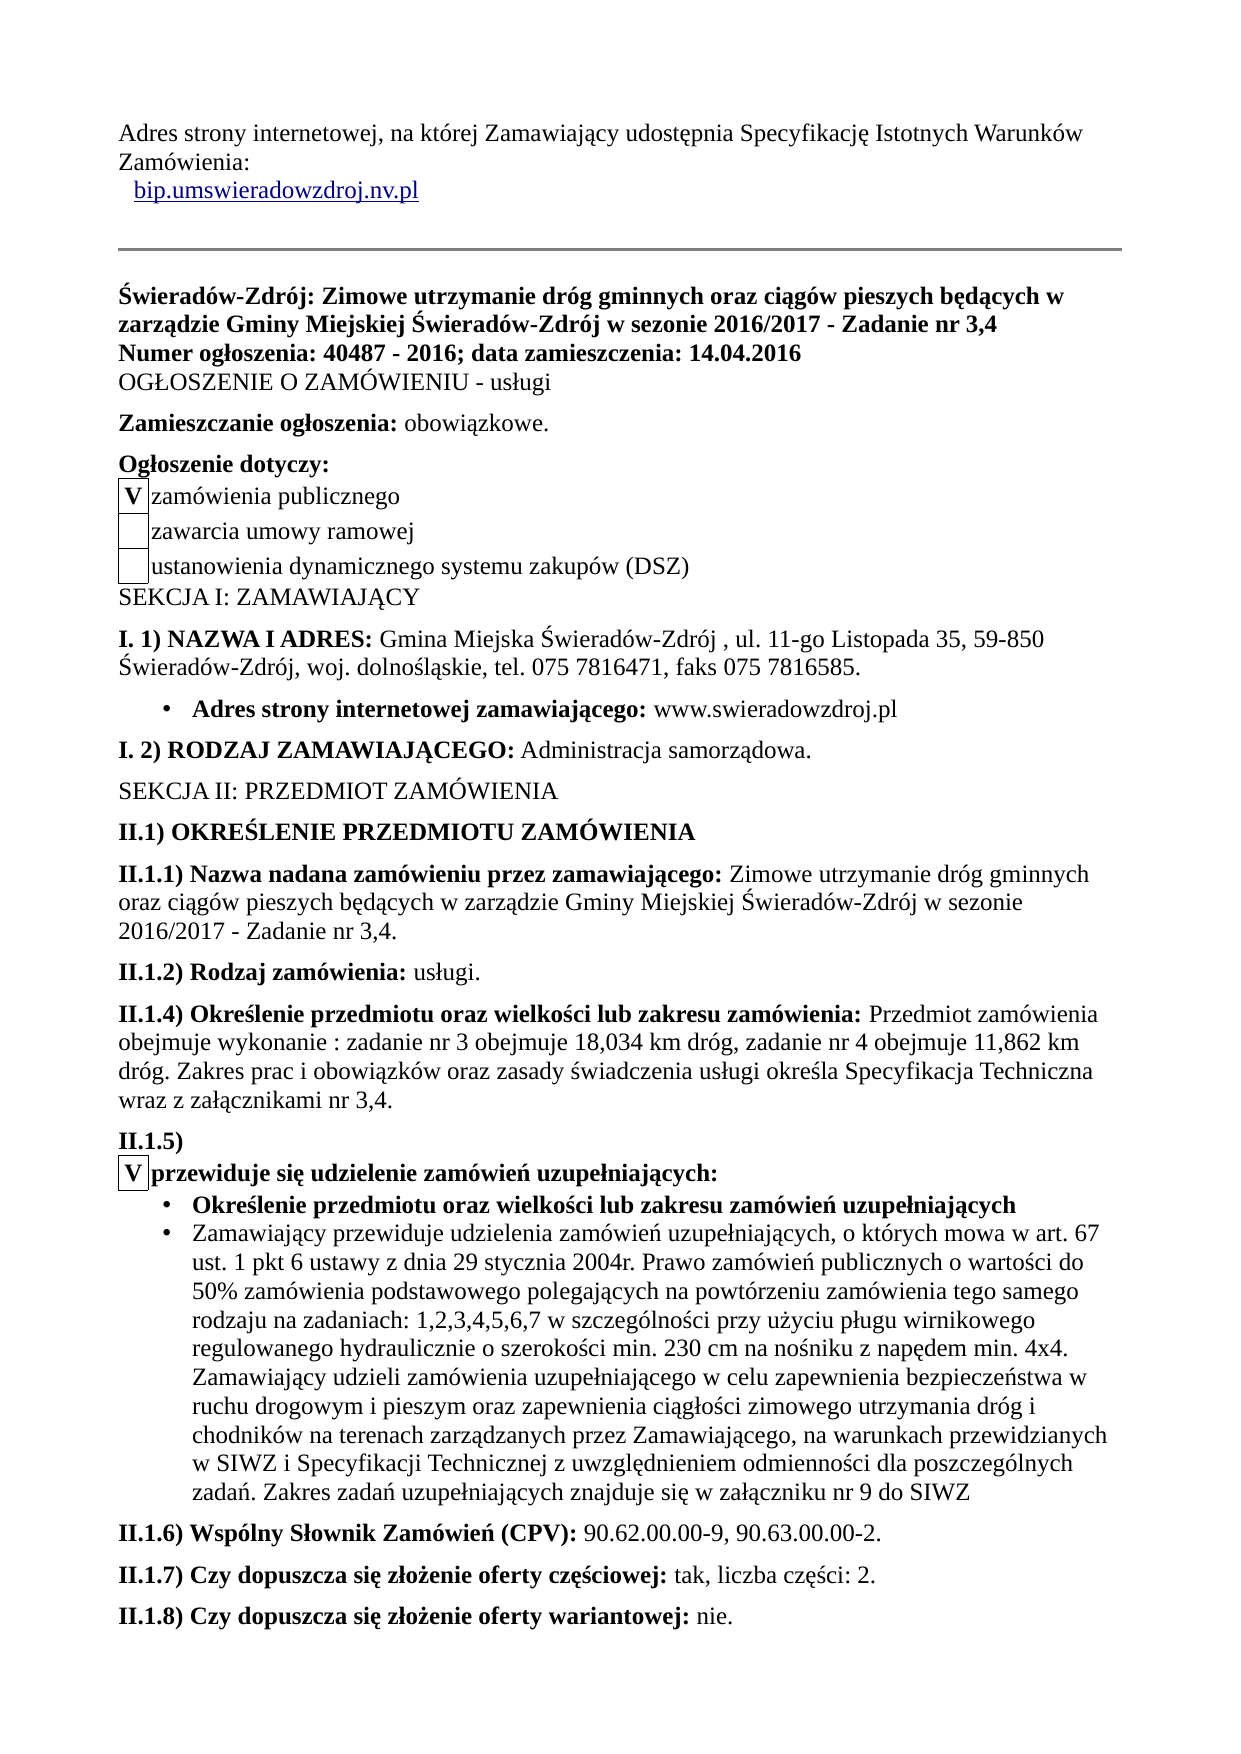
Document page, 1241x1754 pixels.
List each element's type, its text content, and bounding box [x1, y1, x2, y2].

list Określenie przedmiotu oraz wielkości lub zakresu zamówień uzupełniających [162, 1190, 1122, 1218]
text II.1.2) Rodzaj zamówienia: usługi. [118, 957, 1122, 986]
list Adres strony internetowej zamawiającego: www.swieradowzdroj.pl [162, 694, 1122, 722]
text Ogłoszenie dotyczy: [118, 449, 1122, 478]
text Adres strony internetowej, na której Zamawiający udostępnia Specyfikację Istotnych Warunków Zamówienia: [118, 118, 1122, 176]
text II.1.5) [118, 1126, 1122, 1155]
text Świeradów-Zdrój: Zimowe utrzymanie dróg gminnych oraz ciągów pieszych będących w zarządzie Gminy Miejskiej Świeradów-Zdrój w sezonie 2016/2017 - Zadanie nr 3,4 Numer ogłoszenia: 40487 - 2016; data zamieszczenia: 14.04.2016 OGŁOSZENIE O ZAMÓWIENIU - usługi [118, 281, 1122, 396]
text II.1.6) Wspólny Słownik Zamówień (CPV): 90.62.00.00-9, 90.63.00.00-2. [118, 1518, 1122, 1547]
text II.1.8) Czy dopuszcza się złożenie oferty wariantowej: nie. [118, 1601, 1122, 1630]
table_cell [119, 514, 148, 548]
table_header V [119, 1156, 148, 1190]
table_cell [119, 549, 148, 582]
table_header V [119, 479, 148, 513]
text II.1.1) Nazwa nadana zamówieniu przez zamawiającego: Zimowe utrzymanie dróg gminnych oraz ciągów pieszych będących w zarządzie Gminy Miejskiej Świeradów-Zdrój w sezonie 2016/2017 - Zadanie nr 3,4. [118, 859, 1122, 945]
table_cell zawarcia umowy ramowej [149, 513, 697, 548]
table_header przewiduje się udzielenie zamówień uzupełniających: [149, 1155, 731, 1190]
text I. 2) RODZAJ ZAMAWIAJĄCEGO: Administracja samorządowa. [118, 735, 1122, 764]
text II.1.4) Określenie przedmiotu oraz wielkości lub zakresu zamówienia: Przedmiot zamówienia obejmuje wykonanie : zadanie nr 3 obejmuje 18,034 km dróg, zadanie nr 4 obejmuje 11,862 km dróg. Zakres prac i obowiązków oraz zasady świadczenia usługi określa Specyfikacja Techniczna wraz z załącznikami nr 3,4. [118, 999, 1122, 1114]
text SEKCJA II: PRZEDMIOT ZAMÓWIENIA [118, 776, 1122, 805]
list Zamawiający przewiduje udzielenia zamówień uzupełniających, o których mowa w art. 67 ust. 1 pkt 6 ustawy z dnia 29 stycznia 2004r. Prawo zamówień publicznych o wartości do 50% zamówienia podstawowego polegających na powtórzeniu zamówienia tego samego rodzaju na zadaniach: 1,2,3,4,5,6,7 w szczególności przy użyciu pługu wirnikowego regulowanego hydraulicznie o szerokości min. 230 cm na nośniku z napędem min. 4x4. Zamawiający udzieli zamówienia uzupełniającego w celu zapewnienia bezpieczeństwa w ruchu drogowym i pieszym oraz zapewnienia ciągłości zimowego utrzymania dróg i chodników na terenach zarządzanych przez Zamawiającego, na warunkach przewidzianych w SIWZ i Specyfikacji Technicznej z uwzględnieniem odmienności dla poszczególnych zadań. Zakres zadań uzupełniających znajduje się w załączniku nr 9 do SIWZ [162, 1218, 1122, 1506]
text Zamieszczanie ogłoszenia: obowiązkowe. [118, 408, 1122, 437]
text I. 1) NAZWA I ADRES: Gmina Miejska Świeradów-Zdrój , ul. 11-go Listopada 35, 59-850 Świeradów-Zdrój, woj. dolnośląskie, tel. 075 7816471, faks 075 7816585. [118, 624, 1122, 681]
text bip.umswieradowzdroj.nv.pl [134, 176, 1122, 204]
text II.1.7) Czy dopuszcza się złożenie oferty częściowej: tak, liczba części: 2. [118, 1560, 1122, 1588]
text SEKCJA I: ZAMAWIAJĄCY [118, 582, 1122, 611]
text II.1) OKREŚLENIE PRZEDMIOTU ZAMÓWIENIA [118, 817, 1122, 846]
table_header zamówienia publicznego [149, 478, 697, 513]
table_cell ustanowienia dynamicznego systemu zakupów (DSZ) [149, 548, 697, 582]
